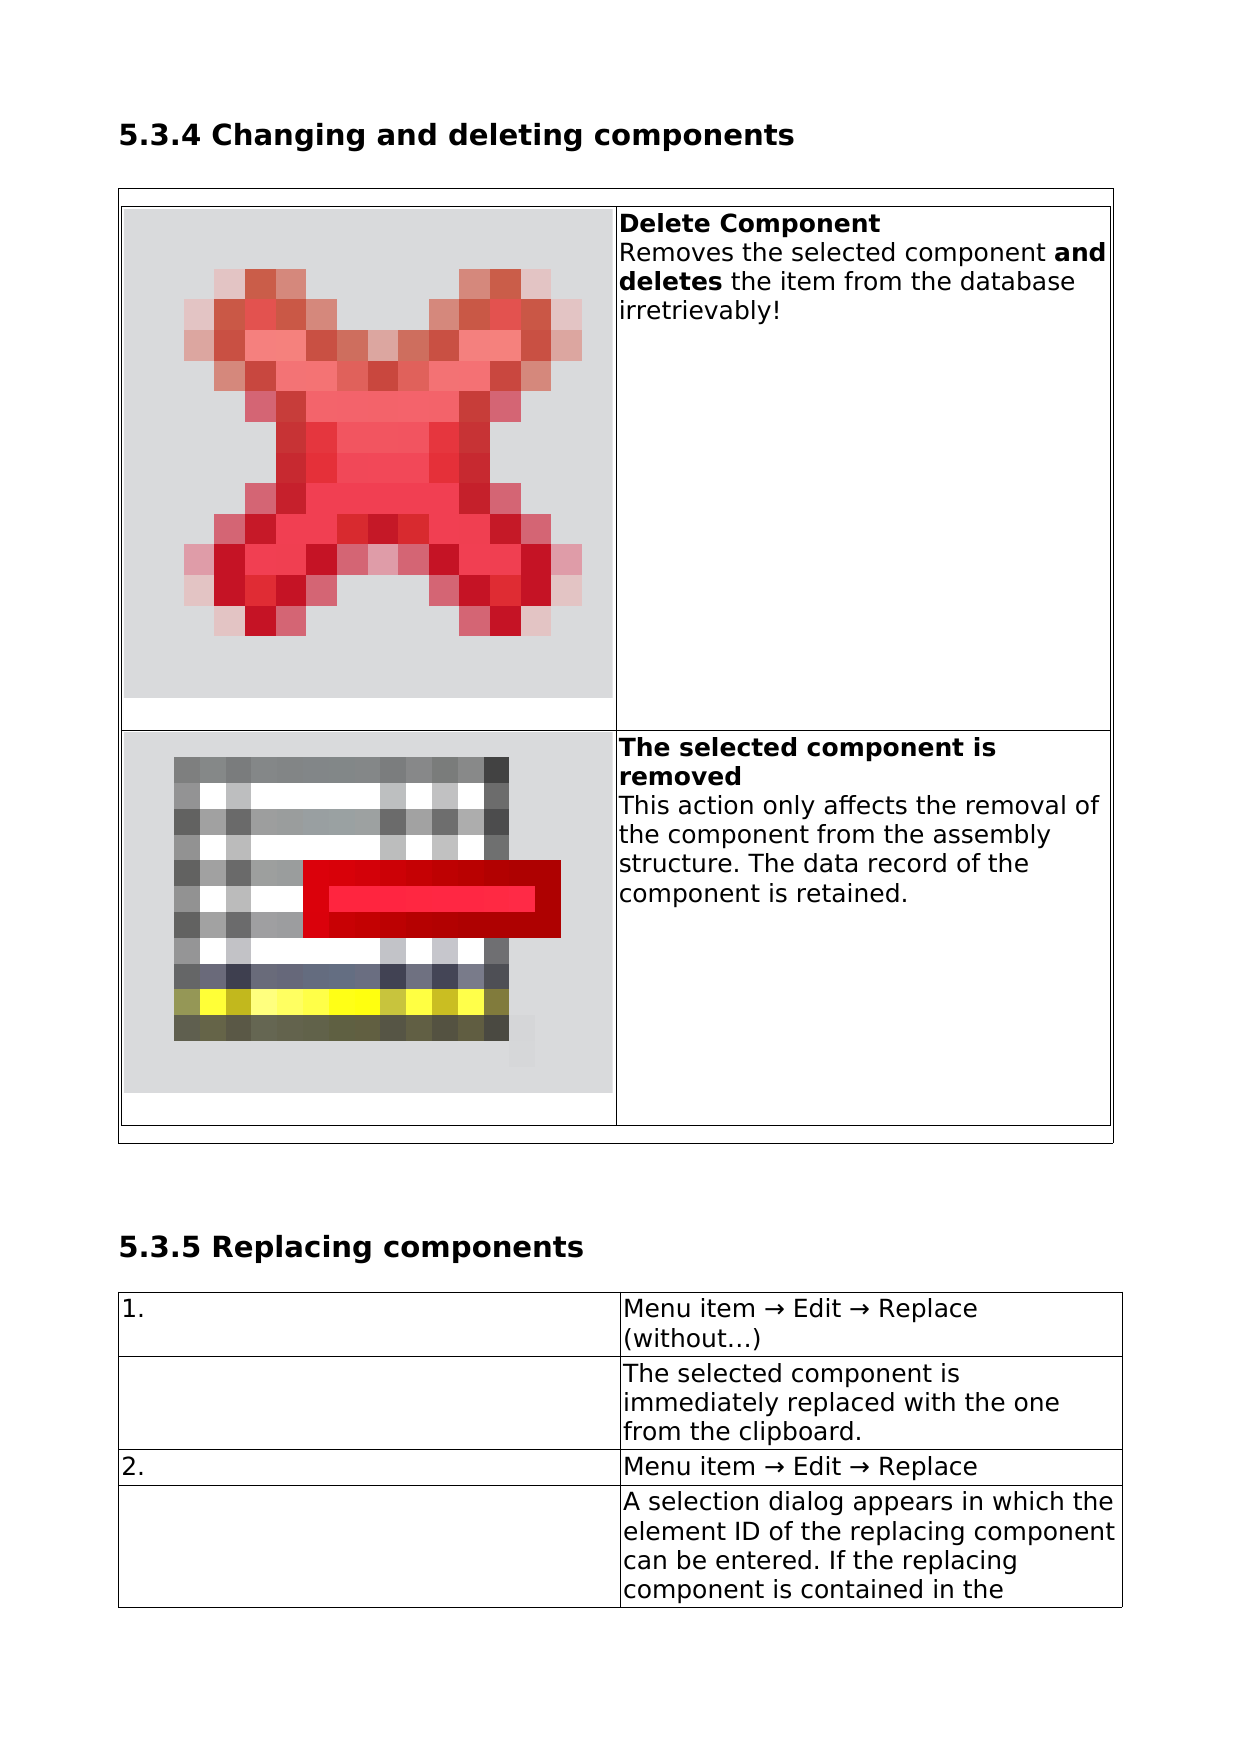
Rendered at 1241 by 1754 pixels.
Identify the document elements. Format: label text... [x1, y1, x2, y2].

table_cell Menu item → Edit → Replace [621, 1450, 1122, 1484]
table_cell [122, 731, 616, 1125]
table_header Menu item → Edit → Replace (without…) [621, 1293, 1122, 1356]
subtitle 5.3.4 Changing and deleting components [118, 118, 1122, 152]
picture [123, 209, 613, 698]
table_header [119, 189, 1113, 1143]
table_header 1. [119, 1293, 620, 1356]
table_cell The selected component is immediately replaced with the one from the clipboard. [621, 1357, 1122, 1449]
table_header [122, 207, 616, 730]
picture [123, 732, 613, 1093]
table_cell [119, 1357, 620, 1449]
subtitle 5.3.5 Replacing components [118, 1230, 1122, 1264]
table_header Delete Component Removes the selected component and deletes the item from the database irretrievably! [617, 207, 1110, 730]
table_cell A selection dialog appears in which the element ID of the replacing component can be entered. If the replacing component is contained in the [621, 1486, 1122, 1607]
table_cell [119, 1486, 620, 1607]
table_cell 2. [119, 1450, 620, 1484]
table_cell The selected component is removed This action only affects the removal of the component from the assembly structure. The data record of the component is retained. [617, 731, 1110, 1125]
